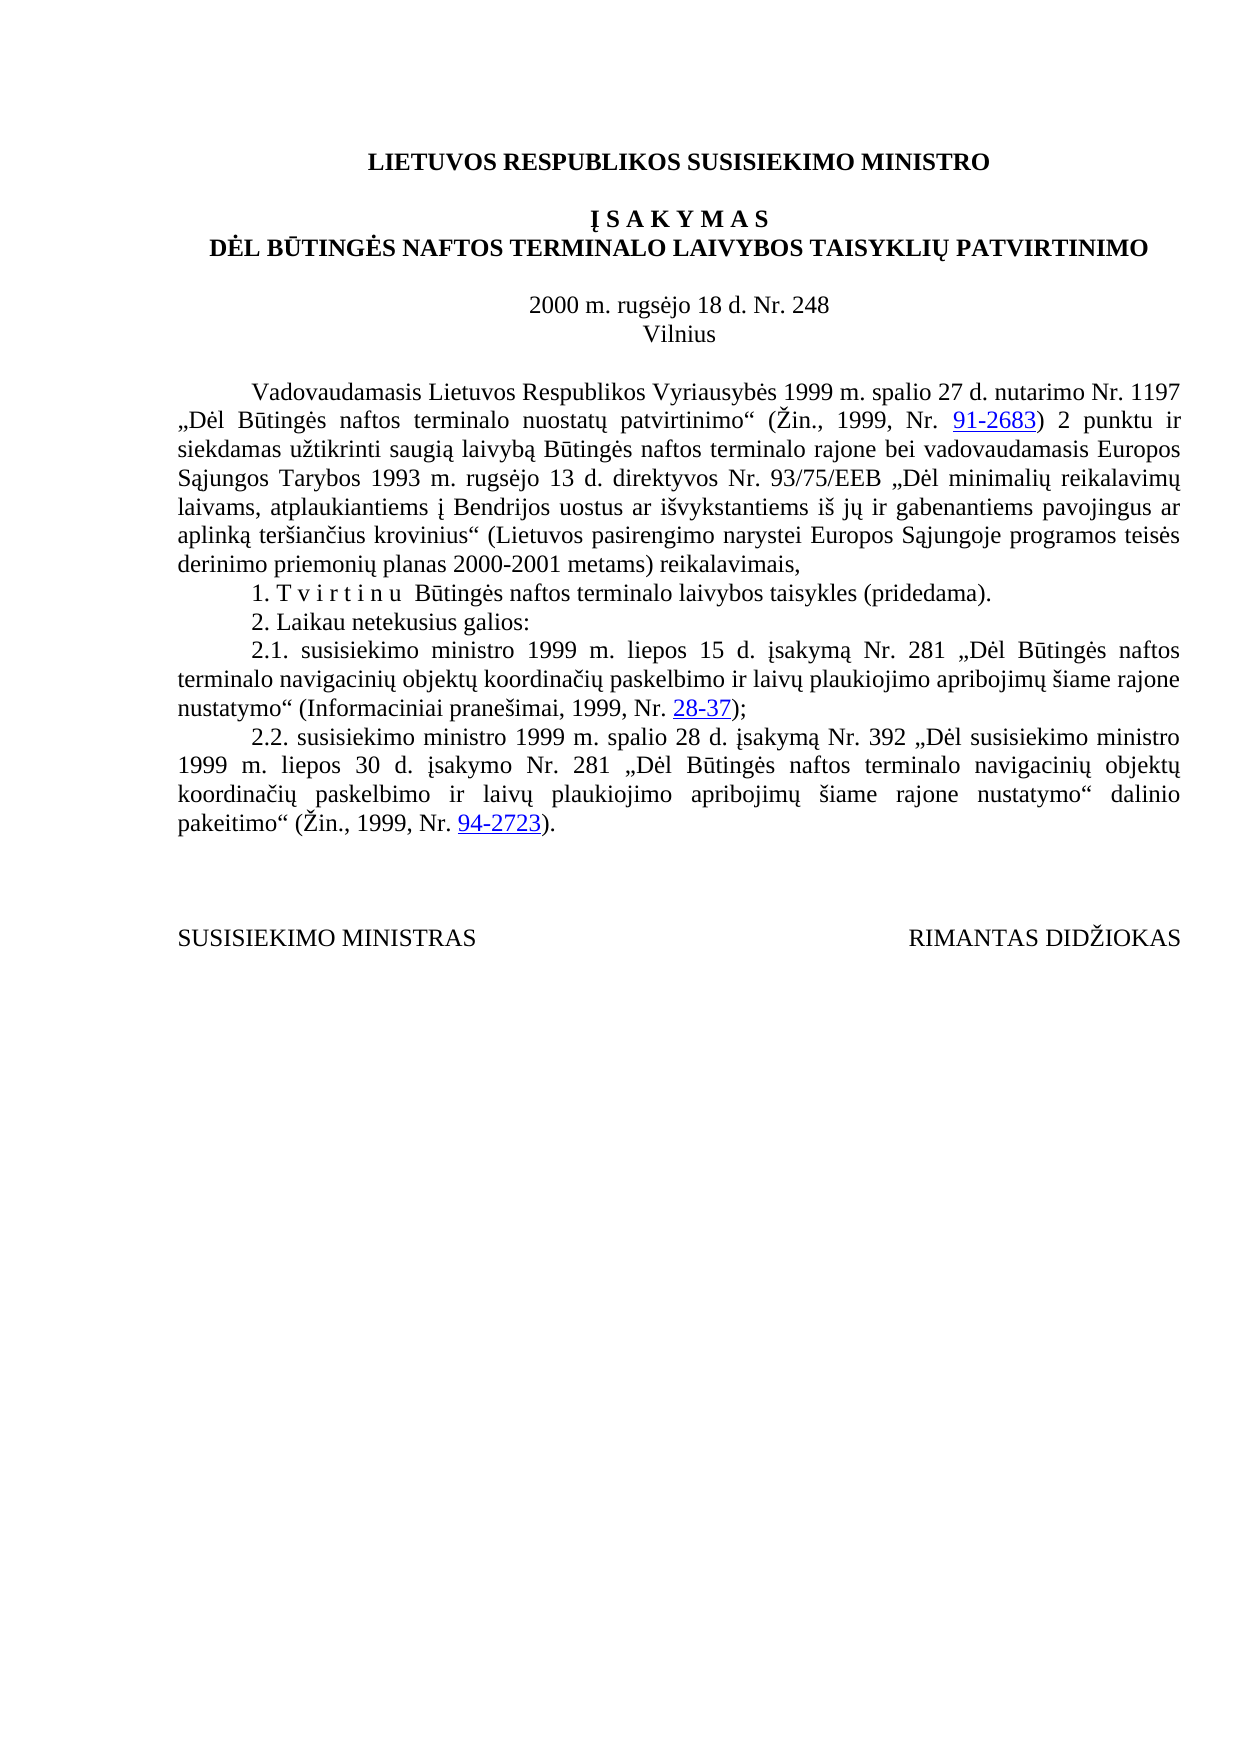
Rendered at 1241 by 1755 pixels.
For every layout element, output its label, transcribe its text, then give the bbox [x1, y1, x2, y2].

text Į S A K Y M A S [177, 204, 1181, 233]
text Vadovaudamasis Lietuvos Respublikos Vyriausybės 1999 m. spalio 27 d. nutarimo Nr. 1197 „Dėl Būtingės naftos terminalo nuostatų patvirtinimo“ (Žin., 1999, Nr. 91-2683) 2 punktu ir siekdamas užtikrinti saugią laivybą Būtingės naftos terminalo rajone bei vadovaudamasis Europos Sąjungos Tarybos 1993 m. rugsėjo 13 d. direktyvos Nr. 93/75/EEB „Dėl minimalių reikalavimų laivams, atplaukiantiems į Bendrijos uostus ar išvykstantiems iš jų ir gabenantiems pavojingus ar aplinką teršiančius krovinius“ (Lietuvos pasirengimo narystei Europos Sąjungoje programos teisės derinimo priemonių planas 2000-2001 metams) reikalavimais, [177, 377, 1181, 578]
text 1. Tvirtinu Būtingės naftos terminalo laivybos taisykles (pridedama). [177, 578, 1181, 607]
text 2. Laikau netekusius galios: [177, 607, 1181, 636]
text 2.1. susisiekimo ministro 1999 m. liepos 15 d. įsakymą Nr. 281 „Dėl Būtingės naftos terminalo navigacinių objektų koordinačių paskelbimo ir laivų plaukiojimo apribojimų šiame rajone nustatymo“ (Informaciniai pranešimai, 1999, Nr. 28-37); [177, 636, 1181, 722]
text 2.2. susisiekimo ministro 1999 m. spalio 28 d. įsakymą Nr. 392 „Dėl susisiekimo ministro 1999 m. liepos 30 d. įsakymo Nr. 281 „Dėl Būtingės naftos terminalo navigacinių objektų koordinačių paskelbimo ir laivų plaukiojimo apribojimų šiame rajone nustatymo“ dalinio pakeitimo“ (Žin., 1999, Nr. 94-2723). [177, 722, 1181, 837]
text LIETUVOS RESPUBLIKOS SUSISIEKIMO MINISTRO [177, 147, 1181, 176]
text Vilnius [177, 319, 1181, 348]
text DĖL BŪTINGĖS NAFTOS TERMINALO LAIVYBOS TAISYKLIŲ PATVIRTINIMO [177, 233, 1181, 262]
text SUSISIEKIMO MINISTRAS RIMANTAS DIDŽIOKAS [177, 923, 1181, 952]
text 2000 m. rugsėjo 18 d. Nr. 248 [177, 291, 1181, 319]
